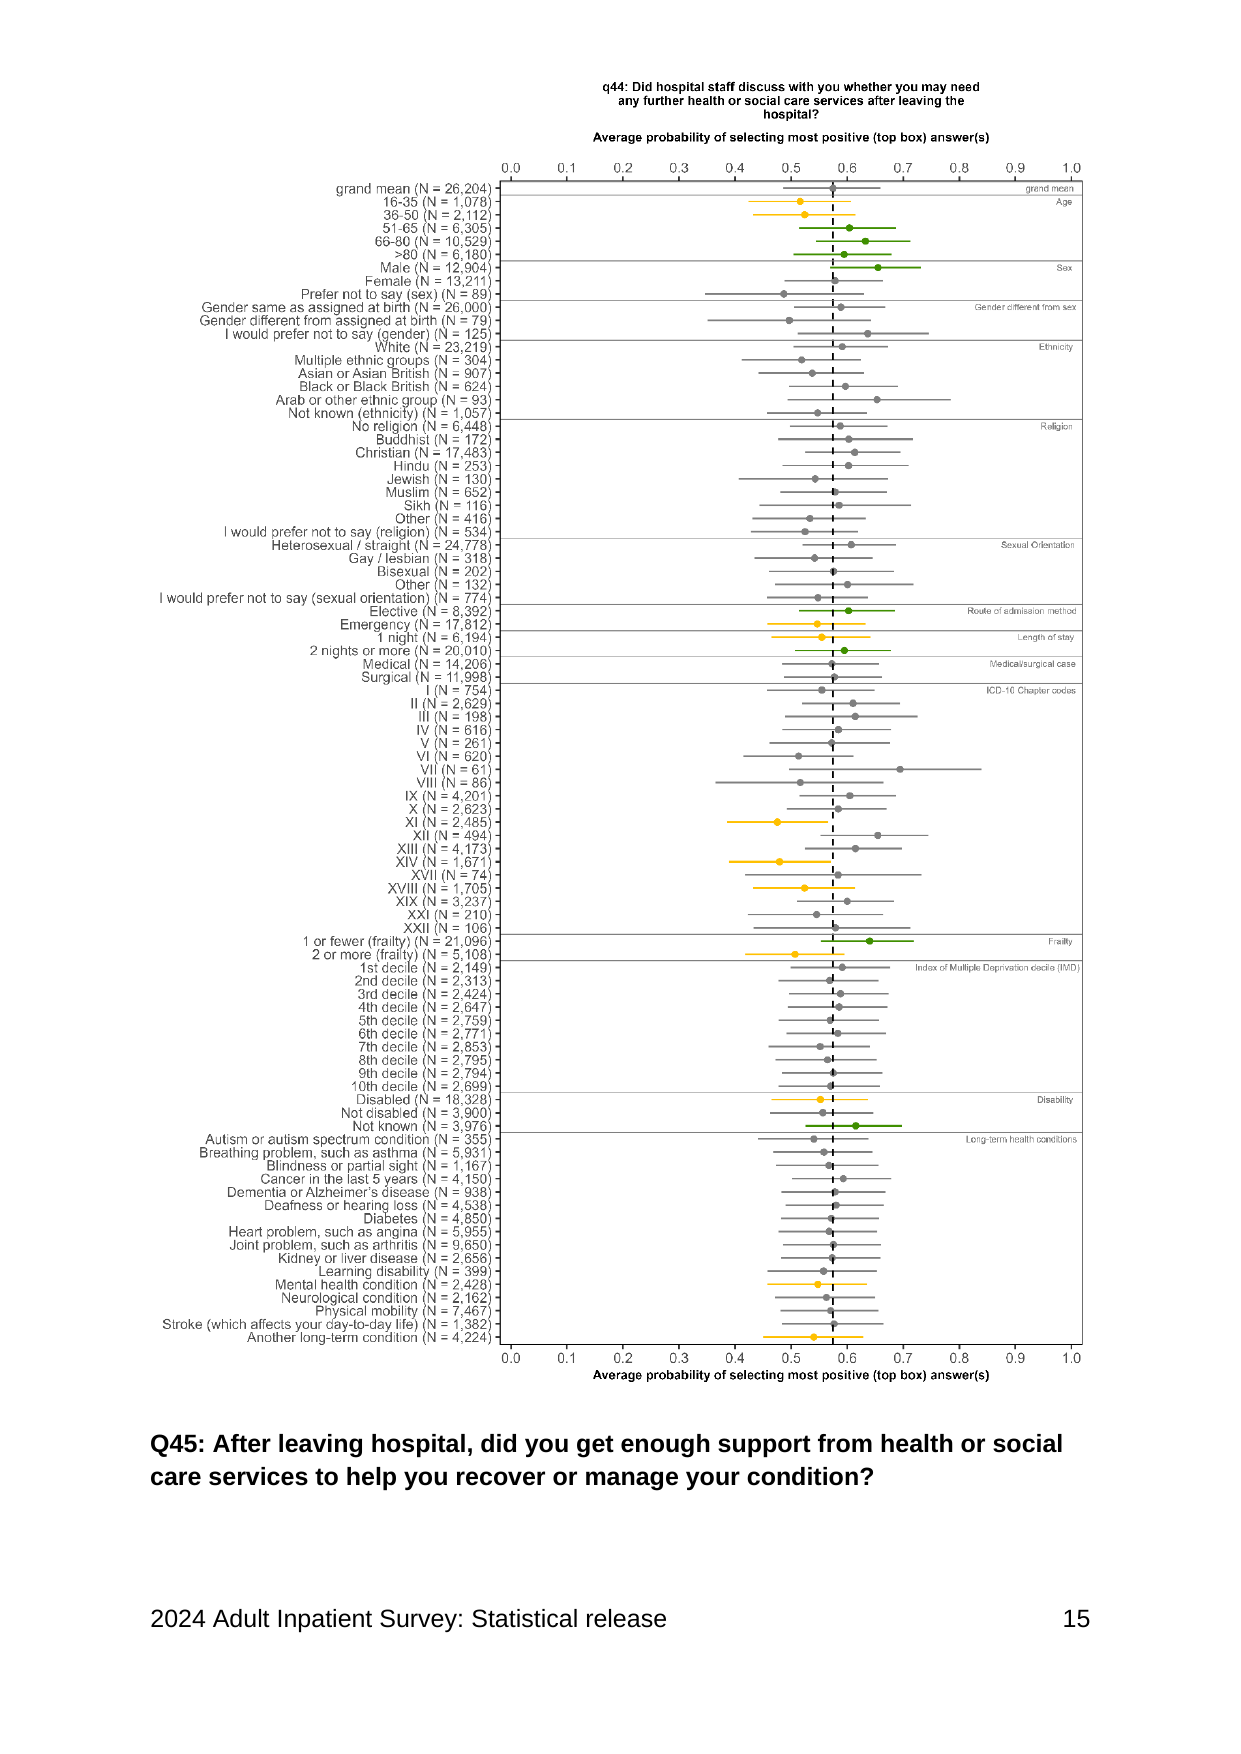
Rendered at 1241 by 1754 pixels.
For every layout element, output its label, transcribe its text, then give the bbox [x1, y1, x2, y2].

text Q45: After leaving hospital, did you get enough support from health or social care services to help you recover or manage your condition? [150, 1429, 1090, 1490]
